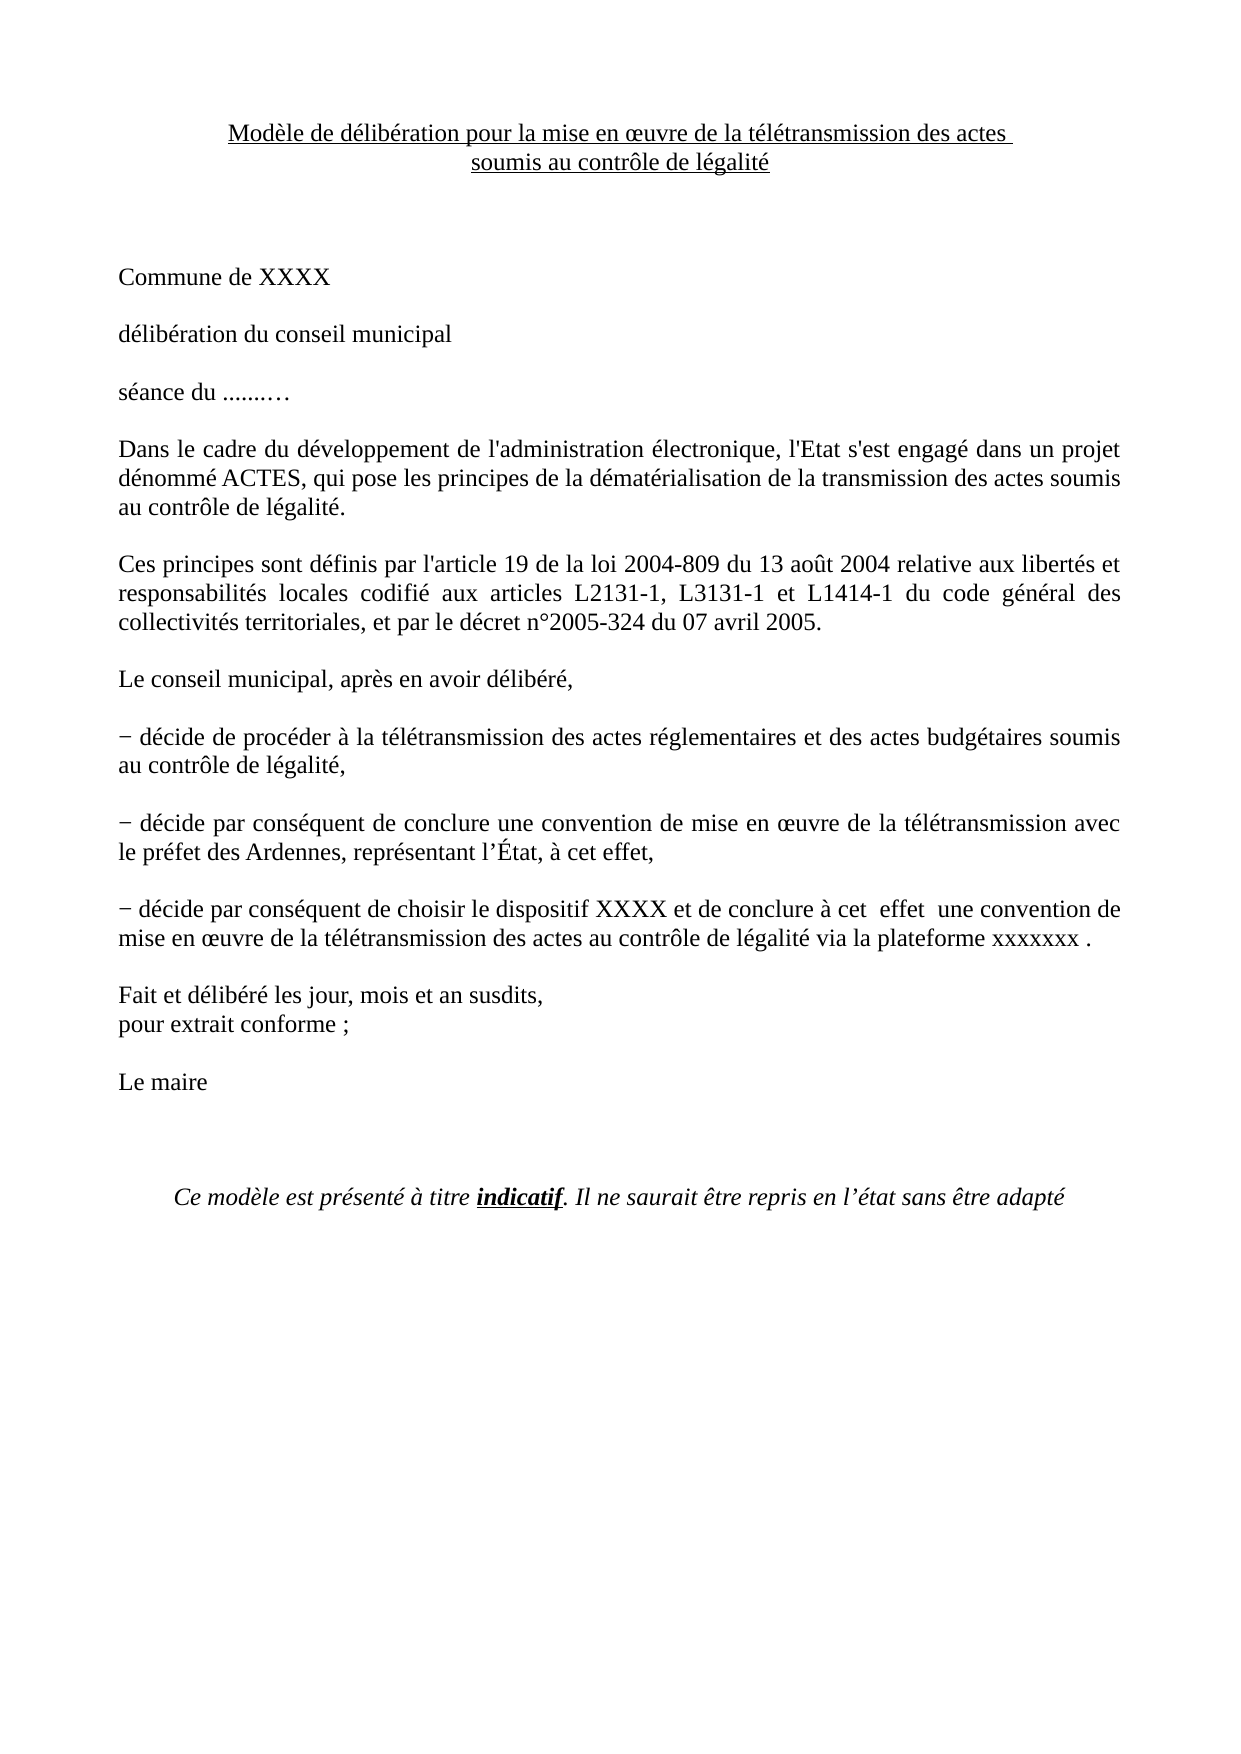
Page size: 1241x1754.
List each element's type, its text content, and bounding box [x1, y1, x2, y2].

text Fait et délibéré les jour, mois et an susdits, [118, 981, 1122, 1009]
text Commune de XXXX [118, 262, 1122, 291]
text Modèle de délibération pour la mise en œuvre de la télétransmission des actes [118, 118, 1122, 147]
text − décide par conséquent de conclure une convention de mise en œuvre de la télétransmission avec le préfet des Ardennes, représentant l’État, à cet effet, [118, 808, 1122, 866]
text pour extrait conforme ; [118, 1009, 1122, 1038]
text − décide par conséquent de choisir le dispositif XXXX et de conclure à cet effet une convention de mise en œuvre de la télétransmission des actes au contrôle de légalité via la plateforme xxxxxxx . [118, 894, 1122, 952]
text − décide de procéder à la télétransmission des actes réglementaires et des actes budgétaires soumis au contrôle de légalité, [118, 722, 1122, 779]
text Dans le cadre du développement de l'administration électronique, l'Etat s'est engagé dans un projet dénommé ACTES, qui pose les principes de la dématérialisation de la transmission des actes soumis au contrôle de légalité. [118, 434, 1122, 521]
text soumis au contrôle de légalité [118, 147, 1122, 176]
text Ces principes sont définis par l'article 19 de la loi 2004-809 du 13 août 2004 relative aux libertés et responsabilités locales codifié aux articles L2131-1, L3131-1 et L1414-1 du code général des collectivités territoriales, et par le décret n°2005-324 du 07 avril 2005. [118, 549, 1122, 636]
text Le conseil municipal, après en avoir délibéré, [118, 664, 1122, 693]
text Le maire [118, 1067, 1122, 1096]
text Ce modèle est présenté à titre indicatif. Il ne saurait être repris en l’état sans être adapté [118, 1182, 1122, 1211]
text délibération du conseil municipal [118, 319, 1122, 348]
text séance du .......… [118, 377, 1122, 406]
